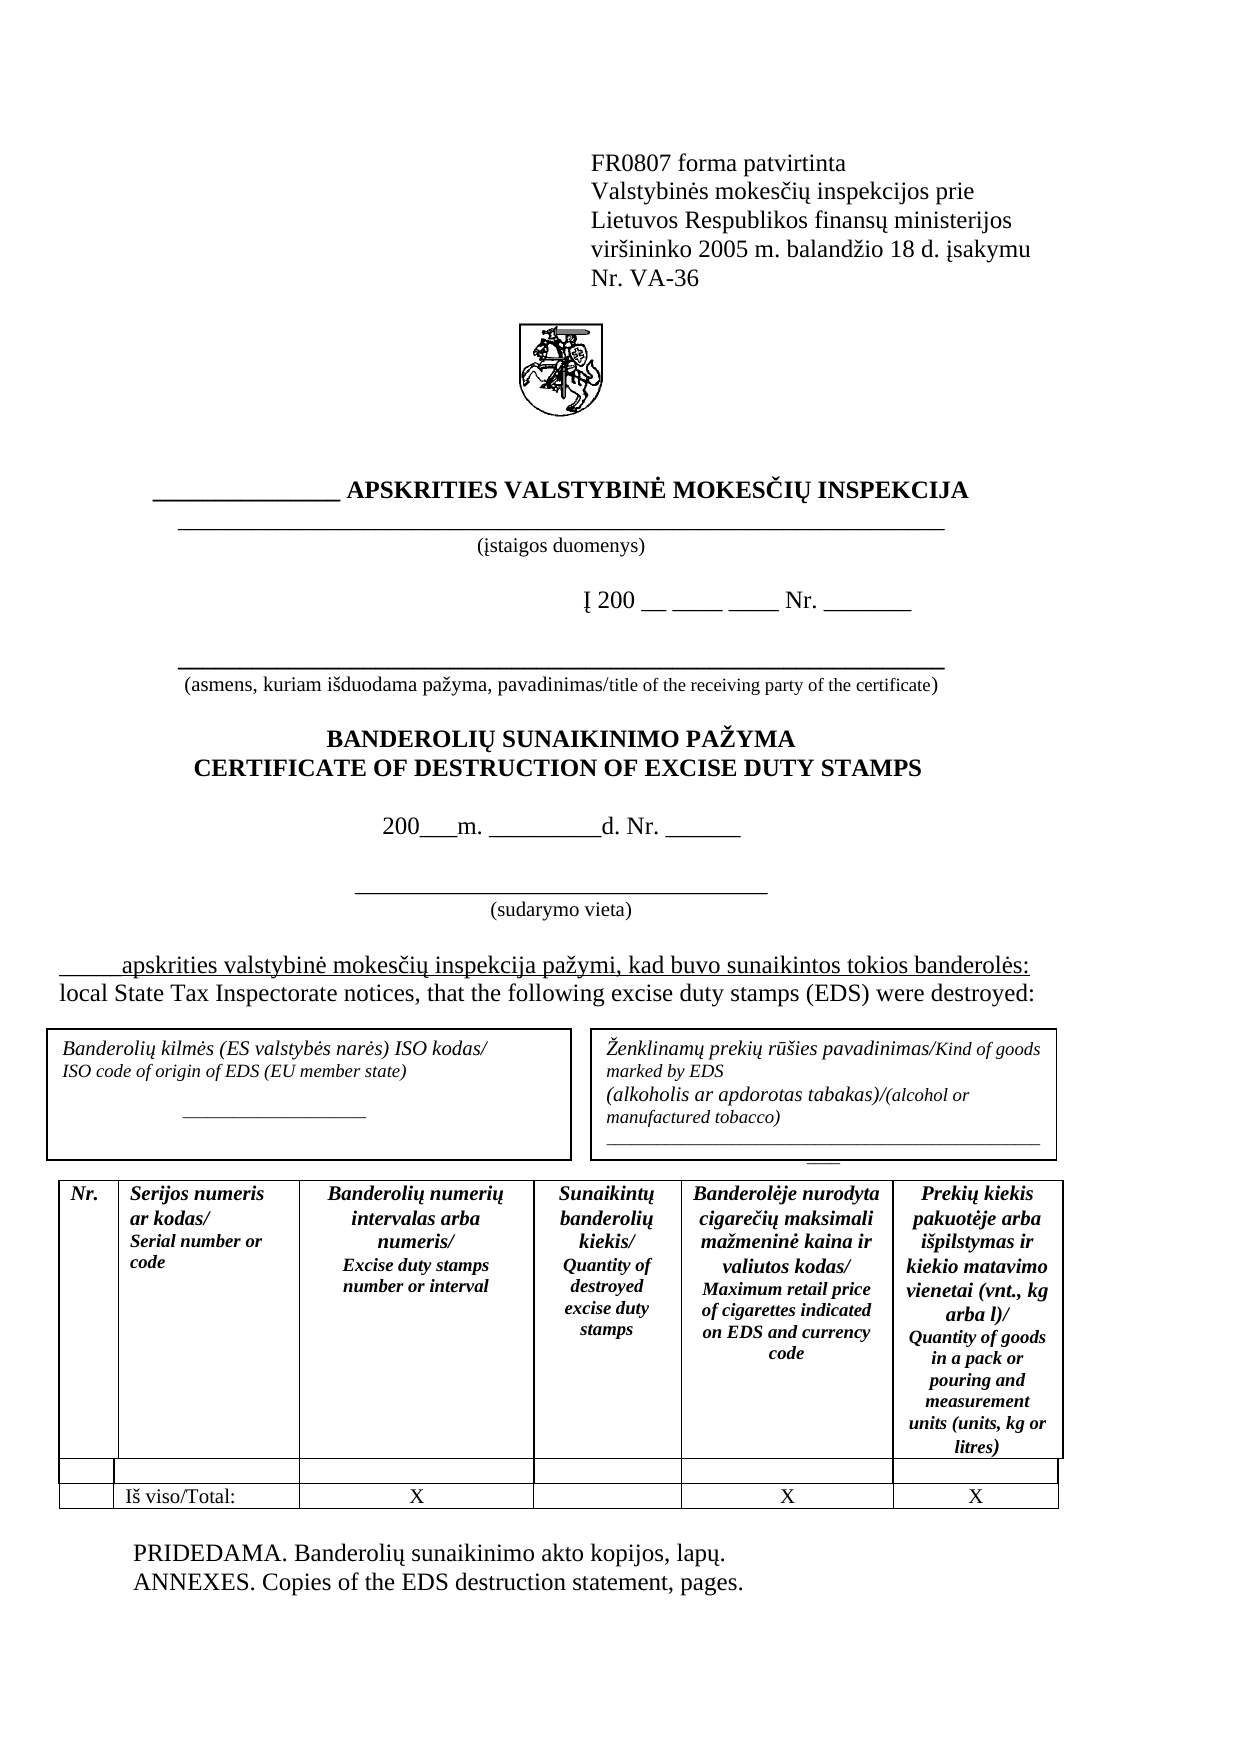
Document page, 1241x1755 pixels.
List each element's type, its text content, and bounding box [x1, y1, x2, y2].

text ANNEXES. Copies of the EDS destruction statement, pages. [59, 1567, 1063, 1596]
table_header Sunaikintų banderolių kiekis/ Quantity of destroyed excise duty stamps [535, 1181, 681, 1458]
table_header Nr. [60, 1181, 118, 1458]
table_cell [300, 1459, 533, 1483]
table_cell Iš viso/Total: [114, 1484, 299, 1508]
table_cell [894, 1459, 1057, 1483]
text BANDEROLIŲ SUNAIKINIMO PAŽYMA [59, 724, 1063, 753]
text viršininko 2005 m. balandžio 18 d. įsakymu Nr. VA-36 [591, 234, 1063, 291]
text (įstaigos duomenys) [59, 533, 1063, 557]
table_cell [534, 1484, 681, 1508]
text 200___m. _________d. Nr. ______ [59, 811, 1063, 839]
text local State Tax Inspectorate notices, that the following excise duty stamps (EDS) were destroyed: [59, 978, 1181, 1007]
text Į 200 __ ____ ____ Nr. _______ [509, 585, 1063, 614]
table_cell [535, 1459, 681, 1483]
text _________________________________ [59, 868, 1063, 897]
table_header Prekių kiekis pakuotėje arba išpilstymas ir kiekio matavimo vienetai (vnt., kg arba l)/ Quantity of goods in a pack or pouring and measurement units (units, kg or litres) [894, 1181, 1062, 1458]
table_cell [60, 1484, 113, 1508]
table_header Serijos numeris ar kodas/ Serial number or code [119, 1181, 299, 1458]
table_cell [682, 1459, 892, 1483]
text CERTIFICATE OF DESTRUCTION OF EXCISE DUTY STAMPS [59, 753, 1063, 782]
table_cell [1059, 1483, 1063, 1508]
table_cell [1059, 1459, 1063, 1483]
text _____apskrities valstybinė mokesčių inspekcija pažymi, kad buvo sunaikintos tokios banderolės: [59, 950, 1122, 978]
text (asmens, kuriam išduodama pažyma, pavadinimas/title of the receiving party of the certificate) [59, 672, 1063, 696]
table_cell X [682, 1484, 893, 1508]
table_cell X [300, 1484, 533, 1508]
text PRIDEDAMA. Banderolių sunaikinimo akto kopijos, lapų. [59, 1538, 1063, 1567]
text (sudarymo vieta) [59, 897, 1063, 921]
table_header Banderolėje nurodyta cigarečių maksimali mažmeninė kaina ir valiutos kodas/ Maximum retail price of cigarettes indicated on EDS and currency code [682, 1181, 892, 1458]
text Valstybinės mokesčių inspekcijos prie Lietuvos Respublikos finansų ministerijos [591, 176, 1063, 234]
table_cell [60, 1459, 113, 1483]
text _______________ APSKRITIES VALSTYBINĖ MOKESČIŲ INSPEKCIJA [59, 475, 1063, 504]
table_header Banderolių numerių intervalas arba numeris/ Excise duty stamps number or interval [300, 1181, 533, 1458]
table_cell X [894, 1484, 1058, 1508]
text FR0807 forma patvirtinta [59, 148, 1063, 176]
table_cell [115, 1459, 299, 1483]
